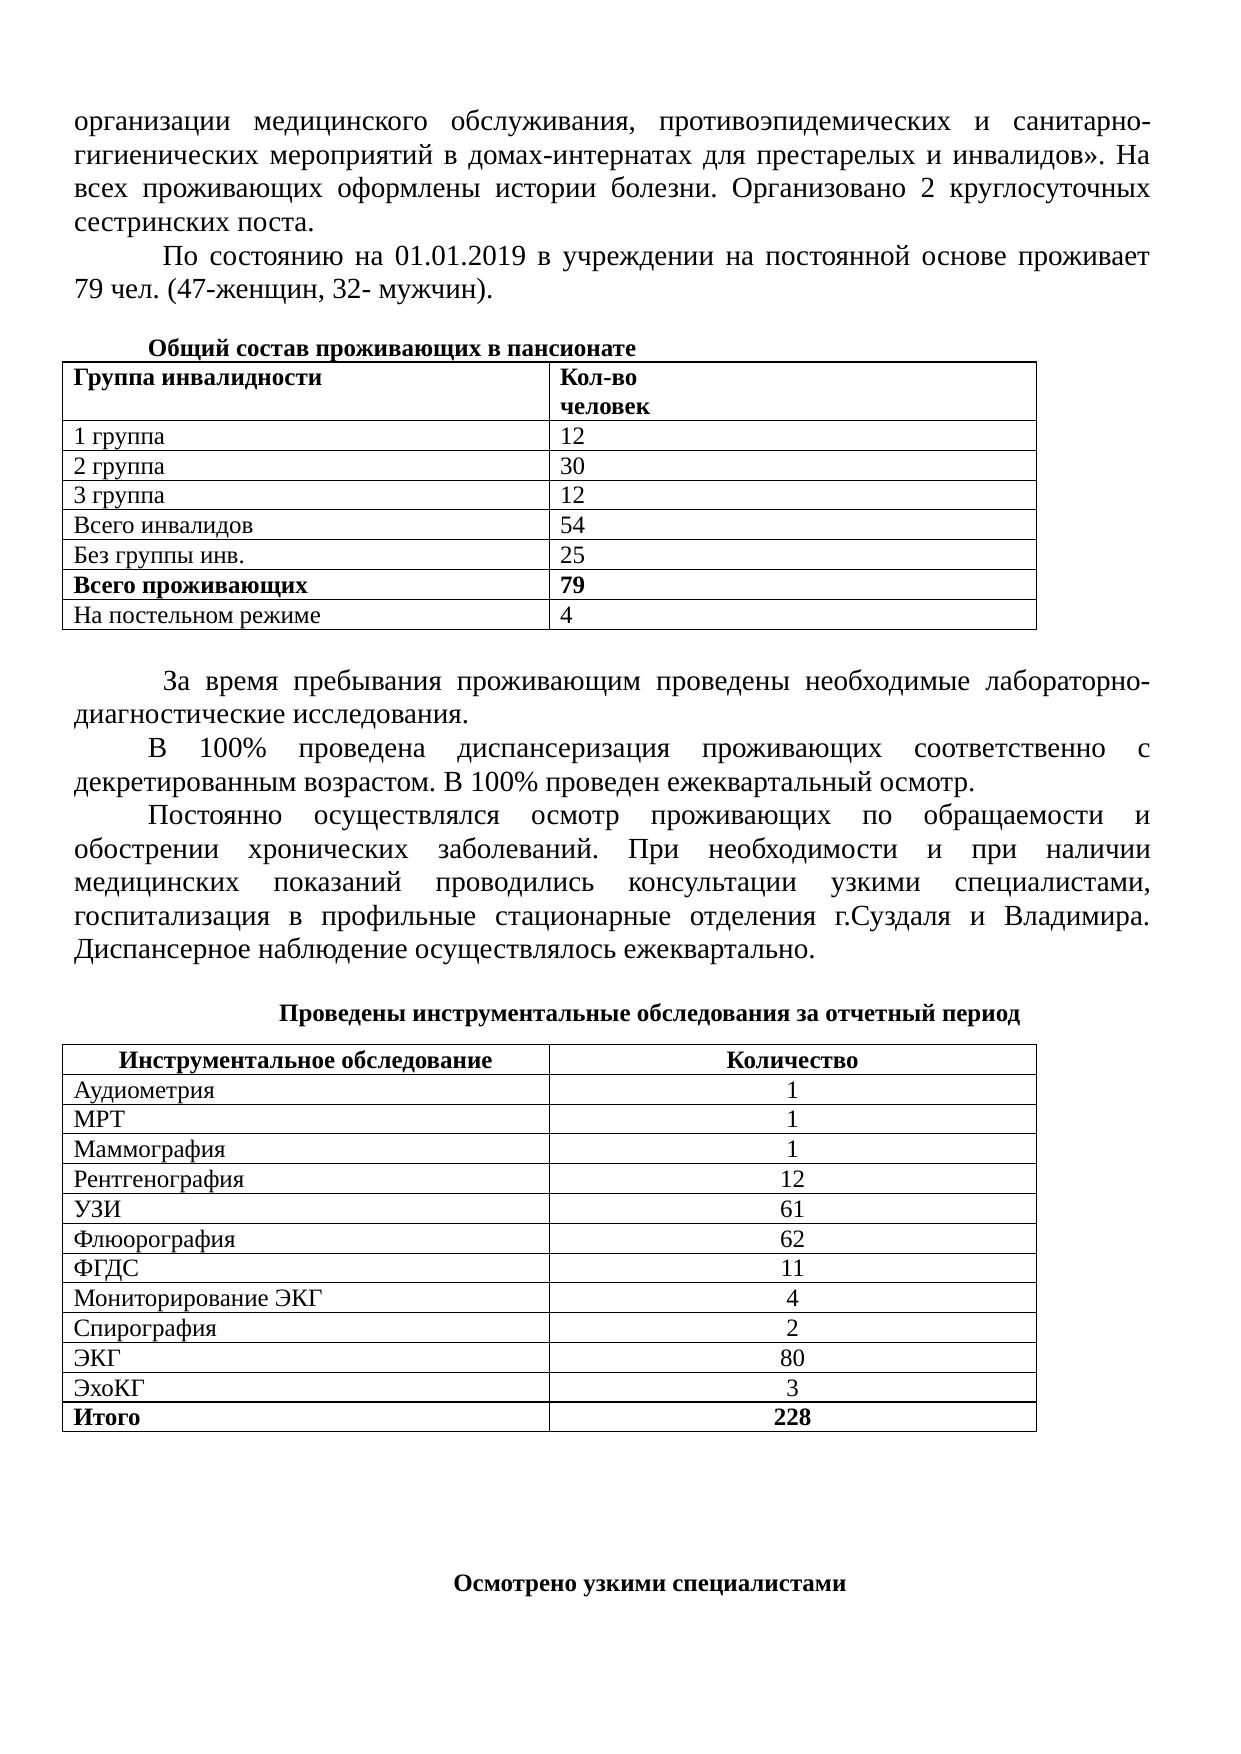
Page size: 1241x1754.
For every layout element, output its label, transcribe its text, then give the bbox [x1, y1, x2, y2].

table_cell Маммография [63, 1134, 549, 1163]
table_cell Всего инвалидов [63, 510, 549, 539]
table_cell 2 [550, 1313, 1036, 1342]
table_cell Итого [63, 1403, 549, 1431]
text Осмотрено узкими специалистами [74, 1568, 1152, 1597]
table_cell ЭхоКГ [63, 1373, 549, 1401]
table_cell ЭКГ [63, 1343, 549, 1372]
table_cell Всего проживающих [63, 570, 549, 599]
table_cell 12 [550, 421, 1036, 450]
table_cell Флюорография [63, 1224, 549, 1252]
table_cell 30 [550, 451, 1036, 479]
table_cell Спирография [63, 1313, 549, 1342]
table_cell Без группы инв. [63, 540, 549, 569]
table_cell 1 [550, 1075, 1036, 1103]
table_cell 12 [550, 481, 1036, 509]
table_cell 2 группа [63, 451, 549, 479]
text В 100% проведена диспансеризация проживающих соответственно с декретированным возрастом. В 100% проведен ежеквартальный осмотр. [74, 730, 1152, 797]
table_cell 79 [550, 570, 1036, 599]
table_cell 4 [550, 1283, 1036, 1312]
table_cell 80 [550, 1343, 1036, 1372]
text За время пребывания проживающим проведены необходимые лабораторно-диагностические исследования. [74, 663, 1152, 730]
table_cell 61 [550, 1194, 1036, 1223]
table_cell 11 [550, 1254, 1036, 1282]
table_header Кол-во человек [550, 363, 1036, 420]
table_cell 12 [550, 1164, 1036, 1193]
table_cell 1 [550, 1105, 1036, 1133]
table_cell УЗИ [63, 1194, 549, 1223]
table_cell Мониторирование ЭКГ [63, 1283, 549, 1312]
table_cell МРТ [63, 1105, 549, 1133]
table_cell ФГДС [63, 1254, 549, 1282]
table_cell 1 группа [63, 421, 549, 450]
text Постоянно осуществлялся осмотр проживающих по обращаемости и обострении хронических заболеваний. При необходимости и при наличии медицинских показаний проводились консультации узкими специалистами, госпитализация в профильные стационарные отделения г.Суздаля и Владимира. Диспансерное наблюдение осуществлялось ежеквартально. [74, 797, 1152, 965]
table_cell Рентгенография [63, 1164, 549, 1193]
table_cell На постельном режиме [63, 600, 549, 628]
table_cell 1 [550, 1134, 1036, 1163]
table_header Количество [550, 1045, 1036, 1074]
text Общий состав проживающих в пансионате [74, 333, 1152, 361]
table_cell 3 группа [63, 481, 549, 509]
table_cell Аудиометрия [63, 1075, 549, 1103]
table_cell 4 [550, 600, 1036, 628]
table_cell 62 [550, 1224, 1036, 1252]
text По состоянию на 01.01.2019 в учреждении на постоянной основе проживает 79 чел. (47-женщин, 32- мужчин). [74, 238, 1152, 305]
table_header Группа инвалидности [63, 363, 549, 420]
table_cell 228 [550, 1403, 1036, 1431]
text Проведены инструментальные обследования за отчетный период [74, 998, 1152, 1027]
table_header Инструментальное обследование [63, 1045, 549, 1074]
table_cell 25 [550, 540, 1036, 569]
text организации медицинского обслуживания, противоэпидемических и санитарно-гигиенических мероприятий в домах-интернатах для престарелых и инвалидов». На всех проживающих оформлены истории болезни. Организовано 2 круглосуточных сестринских поста. [74, 103, 1152, 238]
table_cell 54 [550, 510, 1036, 539]
table_cell 3 [550, 1373, 1036, 1401]
